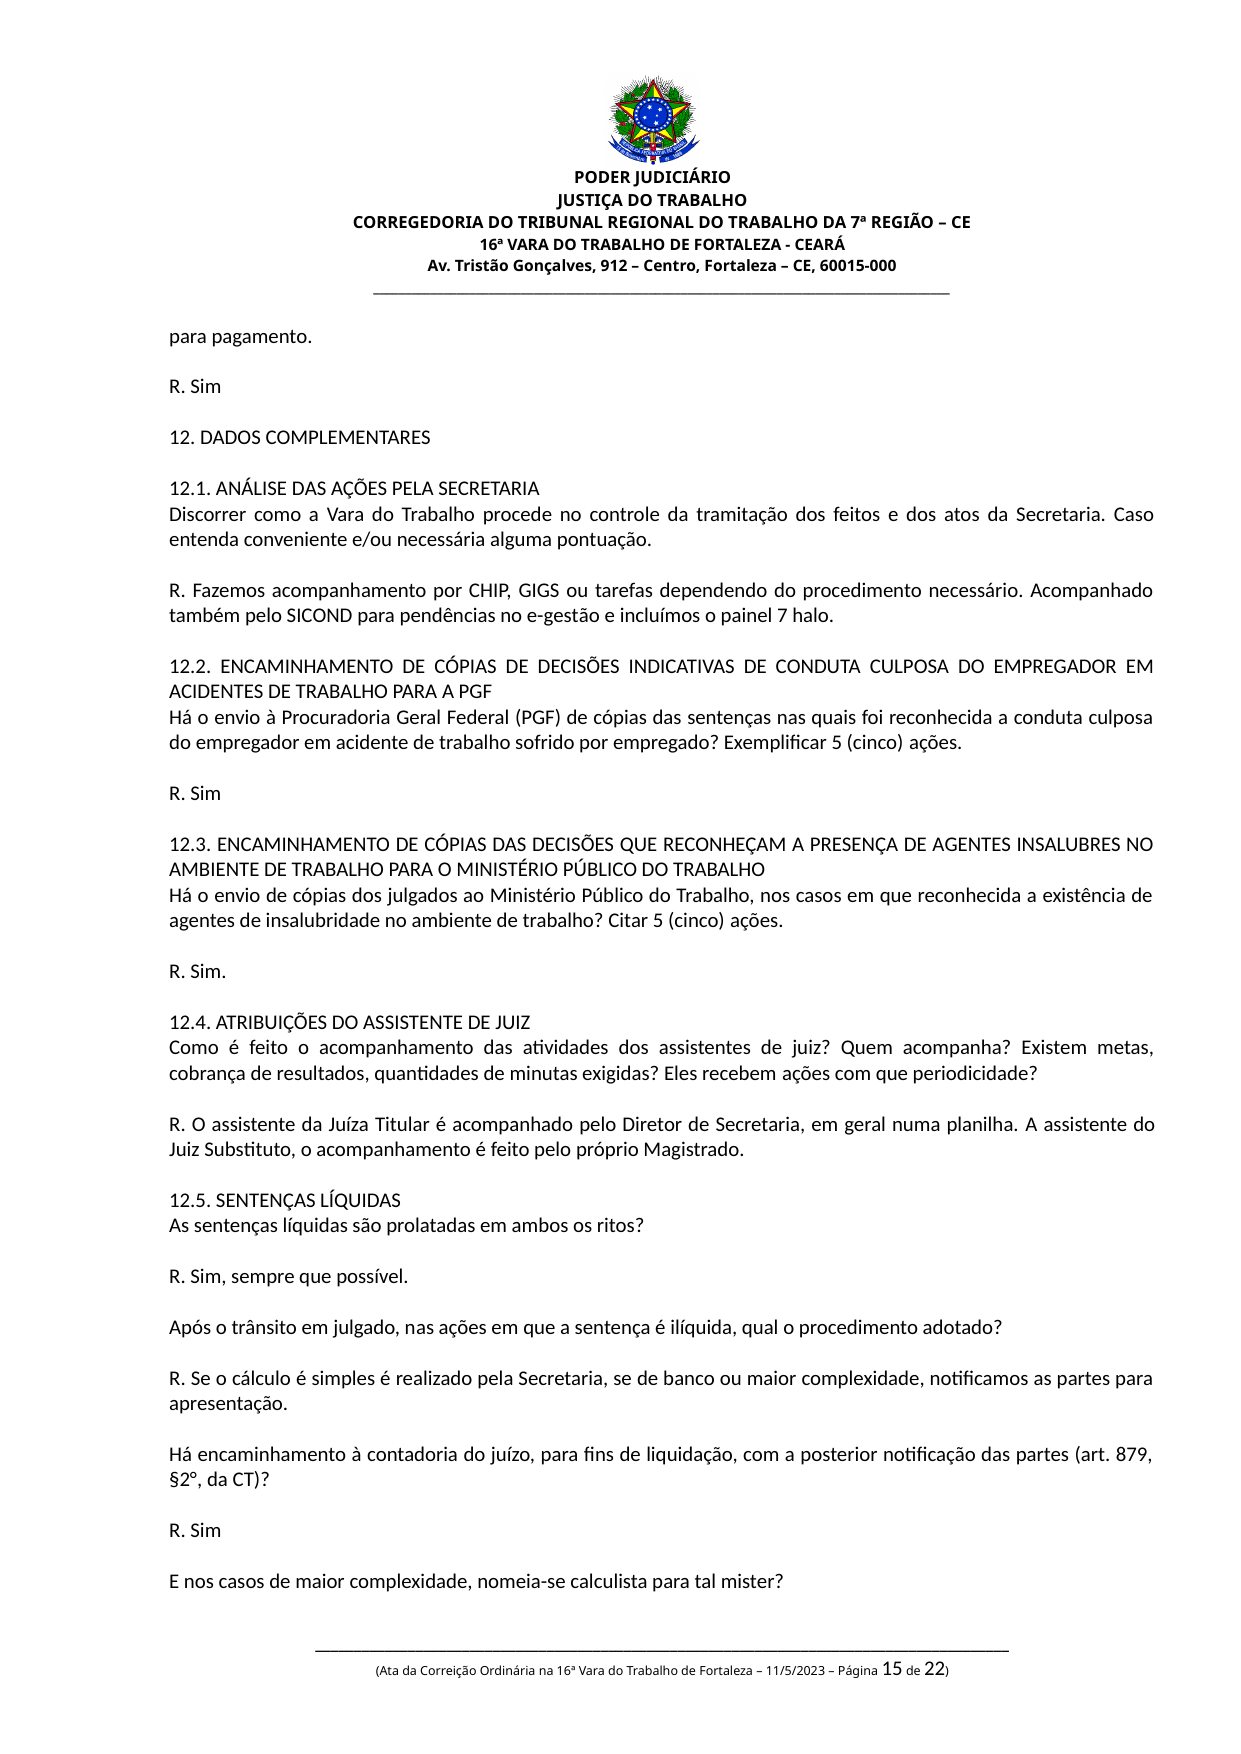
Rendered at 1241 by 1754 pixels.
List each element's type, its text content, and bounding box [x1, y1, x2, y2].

subtitle 12.3. ENCAMINHAMENTO DE CÓPIAS DAS DECISÕES QUE RECONHEÇAM A PRESENÇA DE AGENTES INSALUBRES NO AMBIENTE DE TRABALHO PARA O MINISTÉRIO PÚBLICO DO TRABALHO [169, 831, 1155, 882]
subtitle R. Sim. [169, 958, 1155, 984]
subtitle R. Fazemos acompanhamento por CHIP, GIGS ou tarefas dependendo do procedimento necessário. Acompanhado também pelo SICOND para pendências no e-gestão e incluímos o painel 7 halo. [169, 577, 1155, 628]
picture [603, 73, 702, 166]
subtitle R. Sim [169, 374, 1155, 399]
subtitle para pagamento. [169, 323, 1155, 348]
subtitle R. Sim, sempre que possível. [169, 1263, 1155, 1289]
subtitle R. Sim [169, 780, 1155, 806]
subtitle Discorrer como a Vara do Trabalho procede no controle da tramitação dos feitos e dos atos da Secretaria. Caso entenda conveniente e/ou necessária alguma pontuação. [169, 501, 1155, 552]
subtitle Como é feito o acompanhamento das atividades dos assistentes de juiz? Quem acompanha? Existem metas, cobrança de resultados, quantidades de minutas exigidas? Eles recebem ações com que periodicidade? [169, 1034, 1155, 1085]
subtitle Há encaminhamento à contadoria do juízo, para fins de liquidação, com a posterior notificação das partes (art. 879, §2°, da CT)? [169, 1441, 1155, 1492]
subtitle R. Se o cálculo é simples é realizado pela Secretaria, se de banco ou maior complexidade, notificamos as partes para apresentação. [169, 1365, 1155, 1416]
subtitle Há o envio à Procuradoria Geral Federal (PGF) de cópias das sentenças nas quais foi reconhecida a conduta culposa do empregador em acidente de trabalho sofrido por empregado? Exemplificar 5 (cinco) ações. [169, 704, 1155, 755]
subtitle Há o envio de cópias dos julgados ao Ministério Público do Trabalho, nos casos em que reconhecida a existência de agentes de insalubridade no ambiente de trabalho? Citar 5 (cinco) ações. [169, 882, 1155, 933]
subtitle 12.2. ENCAMINHAMENTO DE CÓPIAS DE DECISÕES INDICATIVAS DE CONDUTA CULPOSA DO EMPREGADOR EM ACIDENTES DE TRABALHO PARA A PGF [169, 653, 1155, 704]
subtitle R. O assistente da Juíza Titular é acompanhado pelo Diretor de Secretaria, em geral numa planilha. A assistente do Juiz Substituto, o acompanhamento é feito pelo próprio Magistrado. [169, 1111, 1155, 1162]
subtitle R. Sim [169, 1517, 1155, 1543]
subtitle 12.5. SENTENÇAS LÍQUIDAS [169, 1187, 1155, 1212]
subtitle 12. DADOS COMPLEMENTARES [169, 424, 1155, 450]
subtitle 12.4. ATRIBUIÇÕES DO ASSISTENTE DE JUIZ [169, 1009, 1155, 1034]
subtitle Após o trânsito em julgado, nas ações em que a sentença é ilíquida, qual o procedimento adotado? [169, 1314, 1155, 1339]
subtitle As sentenças líquidas são prolatadas em ambos os ritos? [169, 1212, 1155, 1238]
subtitle 12.1. ANÁLISE DAS AÇÕES PELA SECRETARIA [169, 475, 1155, 501]
subtitle E nos casos de maior complexidade, nomeia-se calculista para tal mister? [169, 1568, 1155, 1594]
